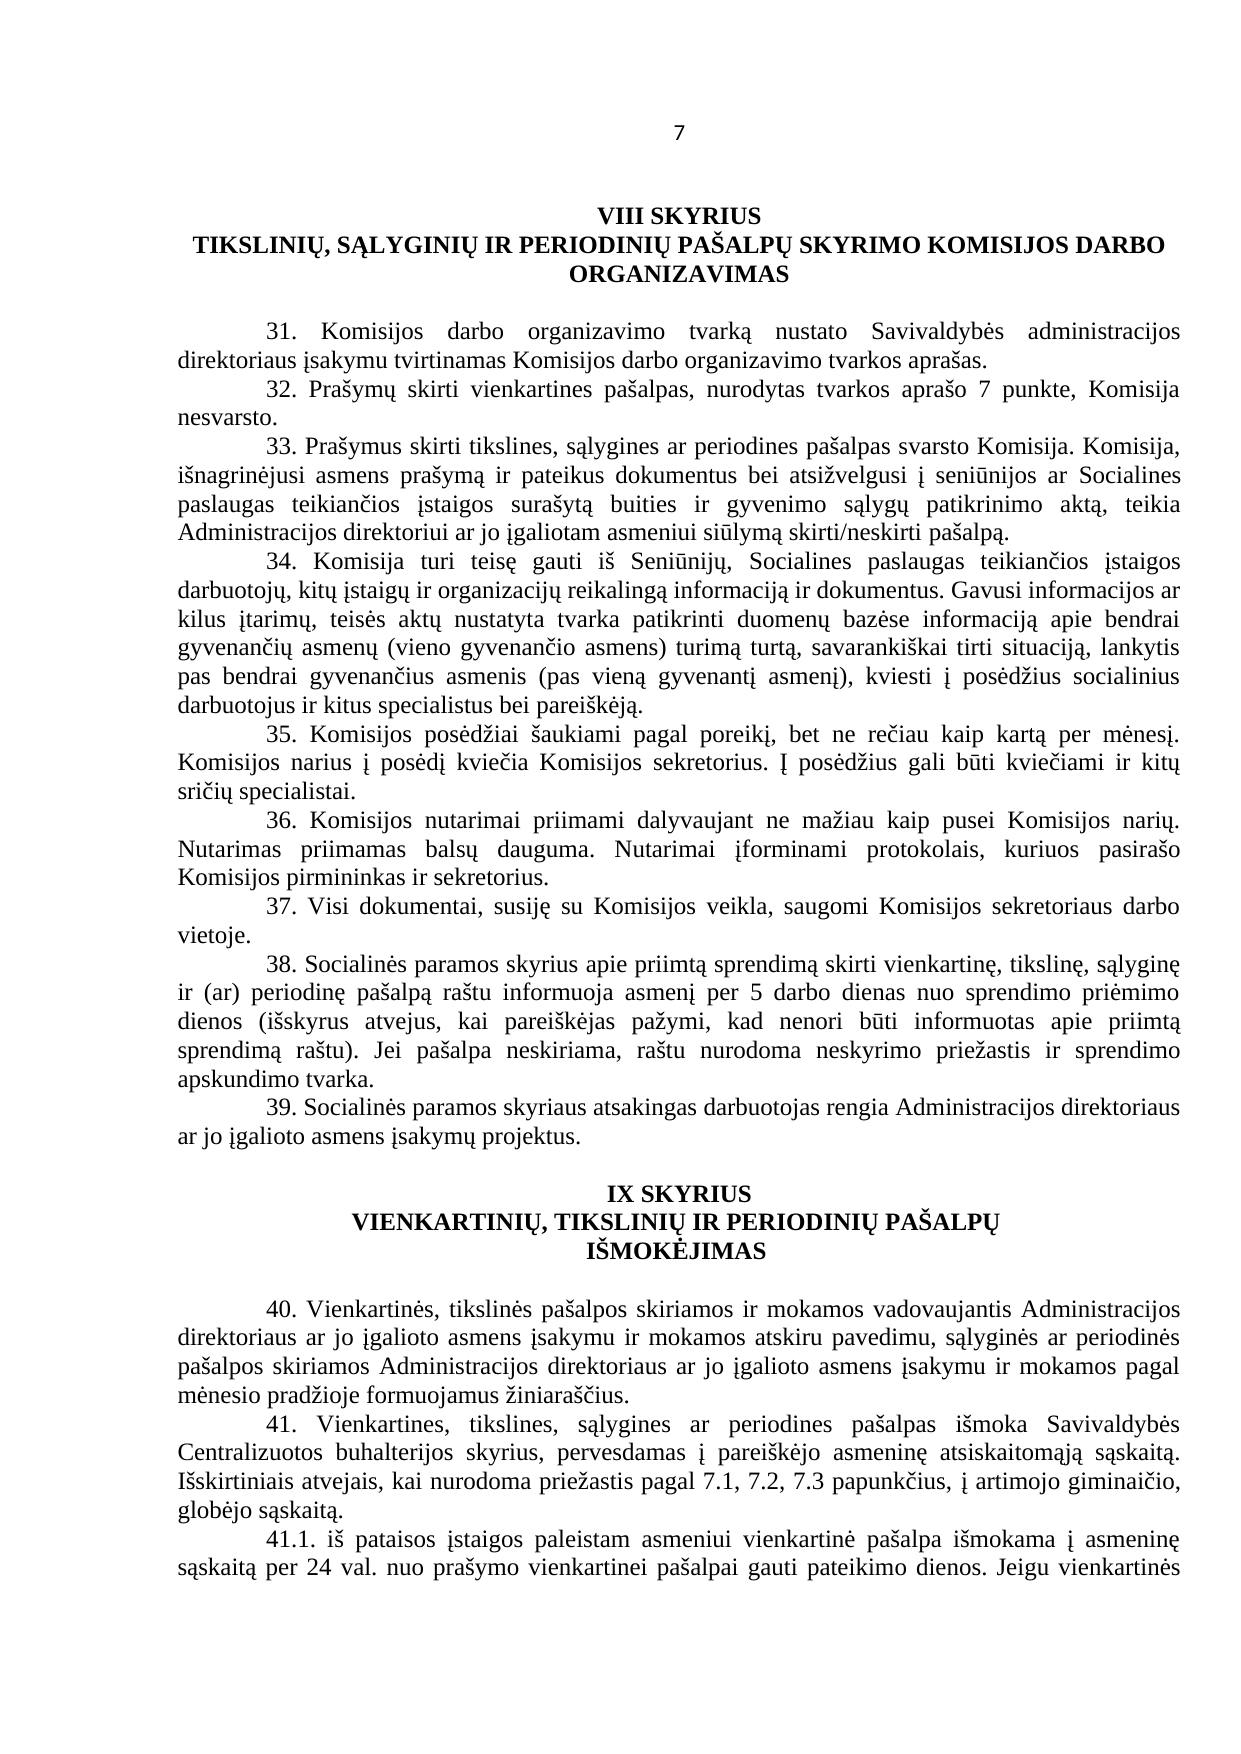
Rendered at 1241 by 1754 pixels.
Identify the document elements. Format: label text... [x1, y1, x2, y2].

text TIKSLINIŲ, SĄLYGINIŲ IR PERIODINIŲ PAŠALPŲ SKYRIMO KOMISIJOS DARBO ORGANIZAVIMAS [177, 230, 1181, 287]
text 41. Vienkartines, tikslines, sąlygines ar periodines pašalpas išmoka Savivaldybės Centralizuotos buhalterijos skyrius, pervesdamas į pareiškėjo asmeninę atsiskaitomąją sąskaitą. Išskirtiniais atvejais, kai nurodoma priežastis pagal 7.1, 7.2, 7.3 papunkčius, į artimojo giminaičio, globėjo sąskaitą. [177, 1409, 1181, 1524]
text 41.1. iš pataisos įstaigos paleistam asmeniui vienkartinė pašalpa išmokama į asmeninę sąskaitą per 24 val. nuo prašymo vienkartinei pašalpai gauti pateikimo dienos. Jeigu vienkartinės [177, 1524, 1181, 1581]
text 37. Visi dokumentai, susiję su Komisijos veikla, saugomi Komisijos sekretoriaus darbo vietoje. [177, 891, 1181, 949]
text 40. Vienkartinės, tikslinės pašalpos skiriamos ir mokamos vadovaujantis Administracijos direktoriaus ar jo įgalioto asmens įsakymu ir mokamos atskiru pavedimu, sąlyginės ar periodinės pašalpos skiriamos Administracijos direktoriaus ar jo įgalioto asmens įsakymu ir mokamos pagal mėnesio pradžioje formuojamus žiniaraščius. [177, 1294, 1181, 1409]
text 35. Komisijos posėdžiai šaukiami pagal poreikį, bet ne rečiau kaip kartą per mėnesį. Komisijos narius į posėdį kviečia Komisijos sekretorius. Į posėdžius gali būti kviečiami ir kitų sričių specialistai. [177, 719, 1181, 805]
text 38. Socialinės paramos skyrius apie priimtą sprendimą skirti vienkartinę, tikslinę, sąlyginę ir (ar) periodinę pašalpą raštu informuoja asmenį per 5 darbo dienas nuo sprendimo priėmimo dienos (išskyrus atvejus, kai pareiškėjas pažymi, kad nenori būti informuotas apie priimtą sprendimą raštu). Jei pašalpa neskiriama, raštu nurodoma neskyrimo priežastis ir sprendimo apskundimo tvarka. [177, 949, 1181, 1092]
text VIENKARTINIŲ, TIKSLINIŲ IR PERIODINIŲ PAŠALPŲ [177, 1207, 1181, 1236]
text IX SKYRIUS [177, 1179, 1181, 1207]
text 31. Komisijos darbo organizavimo tvarką nustato Savivaldybės administracijos direktoriaus įsakymu tvirtinamas Komisijos darbo organizavimo tvarkos aprašas. [177, 316, 1181, 374]
text 32. Prašymų skirti vienkartines pašalpas, nurodytas tvarkos aprašo 7 punkte, Komisija nesvarsto. [177, 374, 1181, 431]
text 34. Komisija turi teisę gauti iš Seniūnijų, Socialines paslaugas teikiančios įstaigos darbuotojų, kitų įstaigų ir organizacijų reikalingą informaciją ir dokumentus. Gavusi informacijos ar kilus įtarimų, teisės aktų nustatyta tvarka patikrinti duomenų bazėse informaciją apie bendrai gyvenančių asmenų (vieno gyvenančio asmens) turimą turtą, savarankiškai tirti situaciją, lankytis pas bendrai gyvenančius asmenis (pas vieną gyvenantį asmenį), kviesti į posėdžius socialinius darbuotojus ir kitus specialistus bei pareiškėją. [177, 546, 1181, 719]
text 33. Prašymus skirti tikslines, sąlygines ar periodines pašalpas svarsto Komisija. Komisija, išnagrinėjusi asmens prašymą ir pateikus dokumentus bei atsižvelgusi į seniūnijos ar Socialines paslaugas teikiančios įstaigos surašytą buities ir gyvenimo sąlygų patikrinimo aktą, teikia Administracijos direktoriui ar jo įgaliotam asmeniui siūlymą skirti/neskirti pašalpą. [177, 431, 1181, 546]
text VIII SKYRIUS [177, 201, 1181, 230]
text 39. Socialinės paramos skyriaus atsakingas darbuotojas rengia Administracijos direktoriaus ar jo įgalioto asmens įsakymų projektus. [177, 1092, 1181, 1150]
text 36. Komisijos nutarimai priimami dalyvaujant ne mažiau kaip pusei Komisijos narių. Nutarimas priimamas balsų dauguma. Nutarimai įforminami protokolais, kuriuos pasirašo Komisijos pirmininkas ir sekretorius. [177, 805, 1181, 891]
text IŠMOKĖJIMAS [177, 1236, 1181, 1265]
